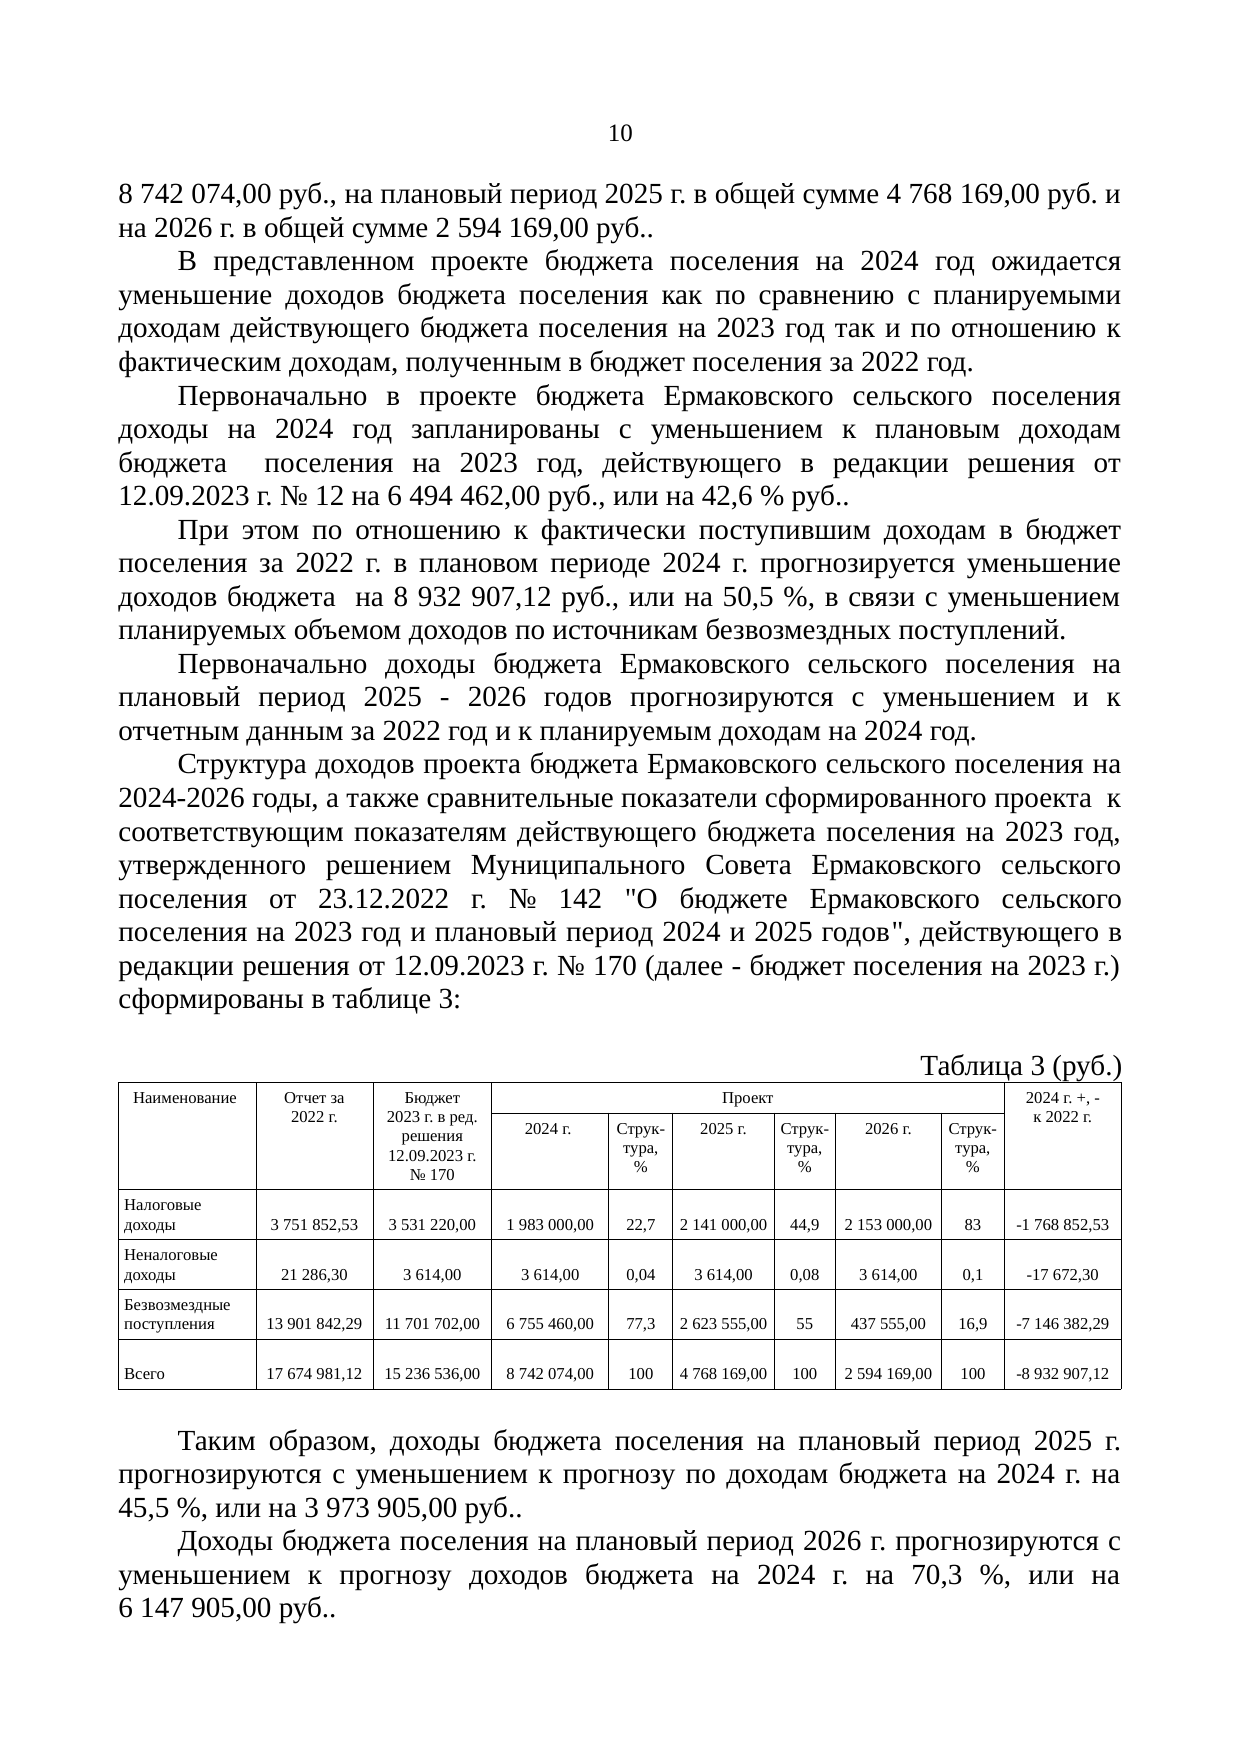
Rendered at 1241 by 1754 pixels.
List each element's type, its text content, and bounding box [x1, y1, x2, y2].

text Первоначально в проекте бюджета Ермаковского сельского поселения доходы на 2024 год запланированы с уменьшением к плановым доходам бюджета поселения на 2023 год, действующего в редакции решения от 12.09.2023 г. № 12 на 6 494 462,00 руб., или на 42,6 % руб.. [118, 378, 1122, 512]
table_cell 16,9 [942, 1290, 1004, 1339]
table_cell 0,04 [609, 1240, 672, 1289]
table_cell -8 932 907,12 [1005, 1340, 1121, 1389]
table_cell 2025 г. [673, 1114, 774, 1189]
table_cell 22,7 [609, 1190, 672, 1239]
table_cell 1 983 000,00 [492, 1190, 608, 1239]
table_cell 100 [942, 1340, 1004, 1389]
table_cell 83 [942, 1190, 1004, 1239]
table_cell Налоговые доходы [119, 1190, 256, 1239]
table_cell 3 614,00 [374, 1240, 491, 1289]
text Структура доходов проекта бюджета Ермаковского сельского поселения на 2024-2026 годы, а также сравнительные показатели сформированного проекта к соответствующим показателям действующего бюджета поселения на 2023 год, утвержденного решением Муниципального Совета Ермаковского сельского поселения от 23.12.2022 г. № 142 "О бюджете Ермаковского сельского поселения на 2023 год и плановый период 2024 и 2025 годов", действующего в редакции решения от 12.09.2023 г. № 170 (далее - бюджет поселения на 2023 г.) сформированы в таблице 3: [118, 747, 1122, 1015]
table_cell 11 701 702,00 [374, 1290, 491, 1339]
table_cell 2 153 000,00 [836, 1190, 941, 1239]
table_cell 3 614,00 [673, 1240, 774, 1289]
table_cell 77,3 [609, 1290, 672, 1339]
table_cell 3 751 852,53 [257, 1190, 373, 1239]
table_cell 44,9 [775, 1190, 835, 1239]
table_cell 2 594 169,00 [836, 1340, 941, 1389]
table_header Бюджет 2023 г. в ред. решения 12.09.2023 г. № 170 [374, 1083, 491, 1189]
table_cell 437 555,00 [836, 1290, 941, 1339]
text 8 742 074,00 руб., на плановый период 2025 г. в общей сумме 4 768 169,00 руб. и на 2026 г. в общей сумме 2 594 169,00 руб.. [118, 176, 1122, 243]
table_cell 0,1 [942, 1240, 1004, 1289]
table_cell -17 672,30 [1005, 1240, 1121, 1289]
table_cell 6 755 460,00 [492, 1290, 608, 1339]
table_header Проект [492, 1083, 1004, 1113]
table_cell 100 [775, 1340, 835, 1389]
text При этом по отношению к фактически поступившим доходам в бюджет поселения за 2022 г. в плановом периоде 2024 г. прогнозируется уменьшение доходов бюджета на 8 932 907,12 руб., или на 50,5 %, в связи с уменьшением планируемых объемом доходов по источникам безвозмездных поступлений. [118, 512, 1122, 646]
table_cell Струк- тура, % [942, 1114, 1004, 1189]
table_cell 15 236 536,00 [374, 1340, 491, 1389]
table_cell 2024 г. [492, 1114, 608, 1189]
table_cell -7 146 382,29 [1005, 1290, 1121, 1339]
table_cell Безвозмездные поступления [119, 1290, 256, 1339]
table_cell 13 901 842,29 [257, 1290, 373, 1339]
text Таким образом, доходы бюджета поселения на плановый период 2025 г. прогнозируются с уменьшением к прогнозу по доходам бюджета на 2024 г. на 45,5 %, или на 3 973 905,00 руб.. [118, 1423, 1122, 1523]
table_cell 100 [609, 1340, 672, 1389]
table_cell Всего [119, 1340, 256, 1389]
table_cell Неналоговые доходы [119, 1240, 256, 1289]
table_cell 3 614,00 [836, 1240, 941, 1289]
table_cell 21 286,30 [257, 1240, 373, 1289]
text Первоначально доходы бюджета Ермаковского сельского поселения на плановый период 2025 - 2026 годов прогнозируются с уменьшением и к отчетным данным за 2022 год и к планируемым доходам на 2024 год. [118, 646, 1122, 747]
table_header Наименование [119, 1083, 256, 1189]
table_cell 8 742 074,00 [492, 1340, 608, 1389]
text Доходы бюджета поселения на плановый период 2026 г. прогнозируются с уменьшением к прогнозу доходов бюджета на 2024 г. на 70,3 %, или на 6 147 905,00 руб.. [118, 1523, 1122, 1624]
table_cell 2 141 000,00 [673, 1190, 774, 1239]
table_cell 3 614,00 [492, 1240, 608, 1289]
table_cell 2026 г. [836, 1114, 941, 1189]
table_cell -1 768 852,53 [1005, 1190, 1121, 1239]
table_cell Струк- тура, % [775, 1114, 835, 1189]
table_cell 4 768 169,00 [673, 1340, 774, 1389]
table_cell 0,08 [775, 1240, 835, 1289]
table_header 2024 г. +, - к 2022 г. [1005, 1083, 1121, 1189]
table_header Отчет за 2022 г. [257, 1083, 373, 1189]
table_cell Струк- тура, % [609, 1114, 672, 1189]
table_cell 2 623 555,00 [673, 1290, 774, 1339]
table_cell 17 674 981,12 [257, 1340, 373, 1389]
table_cell 3 531 220,00 [374, 1190, 491, 1239]
text Таблица 3 (руб.) [118, 1048, 1122, 1082]
table_cell 55 [775, 1290, 835, 1339]
text В представленном проекте бюджета поселения на 2024 год ожидается уменьшение доходов бюджета поселения как по сравнению с планируемыми доходам действующего бюджета поселения на 2023 год так и по отношению к фактическим доходам, полученным в бюджет поселения за 2022 год. [118, 243, 1122, 378]
